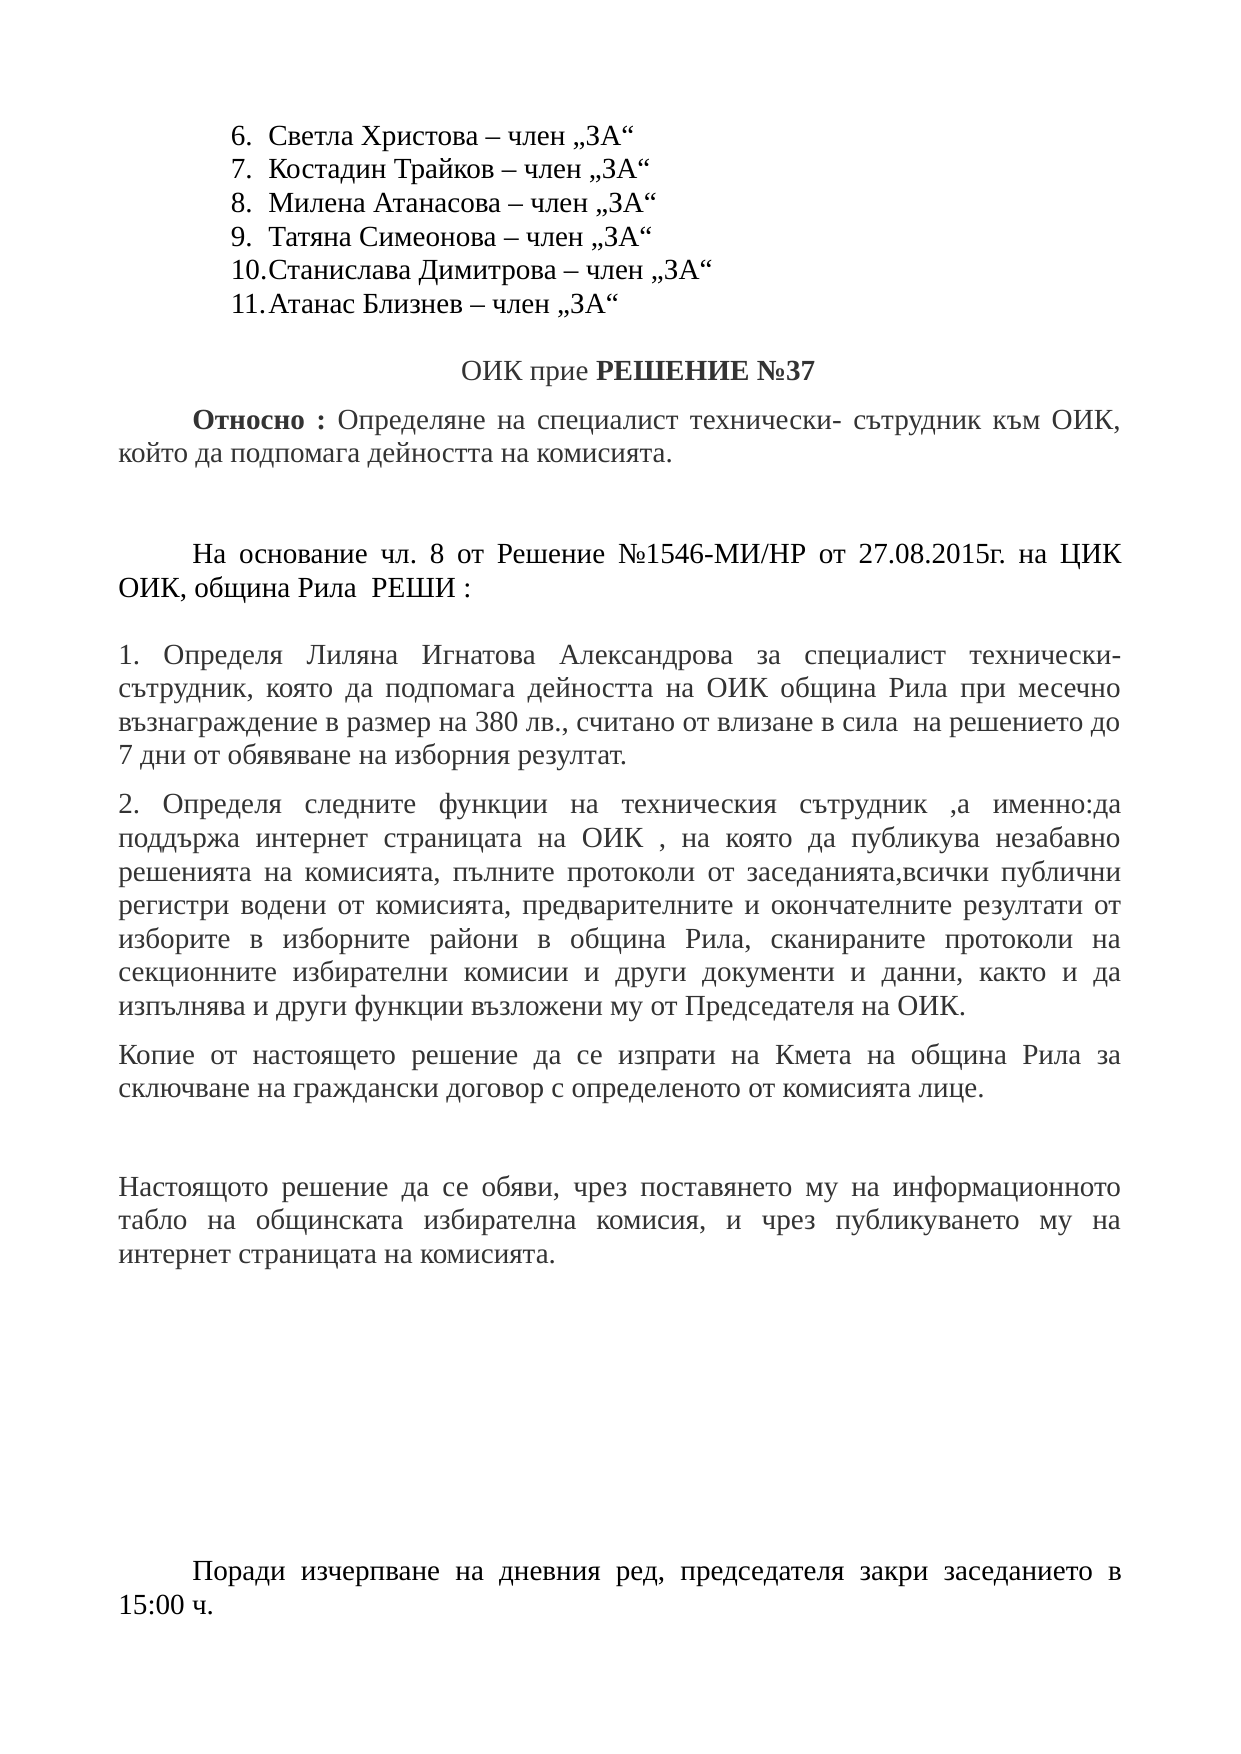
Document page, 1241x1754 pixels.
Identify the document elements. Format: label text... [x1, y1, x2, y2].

text Относно : Определяне на специалист технически- сътрудник към ОИК, който да подпомага дейността на комисията. [118, 402, 1122, 469]
list Татяна Симеонова – член „ЗА“ [231, 219, 1122, 252]
list Милена Атанасова – член „ЗА“ [231, 185, 1122, 219]
list Костадин Трайков – член „ЗА“ [231, 152, 1122, 185]
list 1. Определя Лиляна Игнатова Александрова за специалист технически-сътрудник, която да подпомага дейността на ОИК община Рила при месечно възнаграждение в размер на 380 лв., считано от влизане в сила на решението до 7 дни от обявяване на изборния резултат. [118, 637, 1122, 771]
list Станислава Димитрова – член „ЗА“ [231, 252, 1122, 286]
list Светла Христова – член „ЗА“ [231, 118, 1122, 152]
list Атанас Близнев – член „ЗА“ [231, 286, 1122, 319]
list Настоящото решение да се обяви, чрез поставянето му на информационното табло на общинската избирателна комисия, и чрез публикуването му на интернет страницата на комисията. [118, 1169, 1122, 1269]
text Поради изчерпване на дневния ред, председателя закри заседанието в 15:00 ч. [118, 1553, 1122, 1621]
text На основание чл. 8 от Решение №1546-МИ/НР от 27.08.2015г. на ЦИК ОИК, община Рила РЕШИ : [118, 536, 1122, 603]
list ОИК прие РЕШЕНИЕ №37 [343, 353, 1122, 386]
list 2. Определя следните функции на техническия сътрудник ,а именно:да поддържа интернет страницата на ОИК , на която да публикува незабавно решенията на комисията, пълните протоколи от заседанията,всички публични регистри водени от комисията, предварителните и окончателните резултати от изборите в изборните райони в община Рила, сканираните протоколи на секционните избирателни комисии и други документи и данни, както и да изпълнява и други функции възложени му от Председателя на ОИК. [118, 787, 1122, 1021]
list Копие от настоящето решение да се изпрати на Кмета на община Рила за сключване на граждански договор с определеното от комисията лице. [118, 1037, 1122, 1104]
